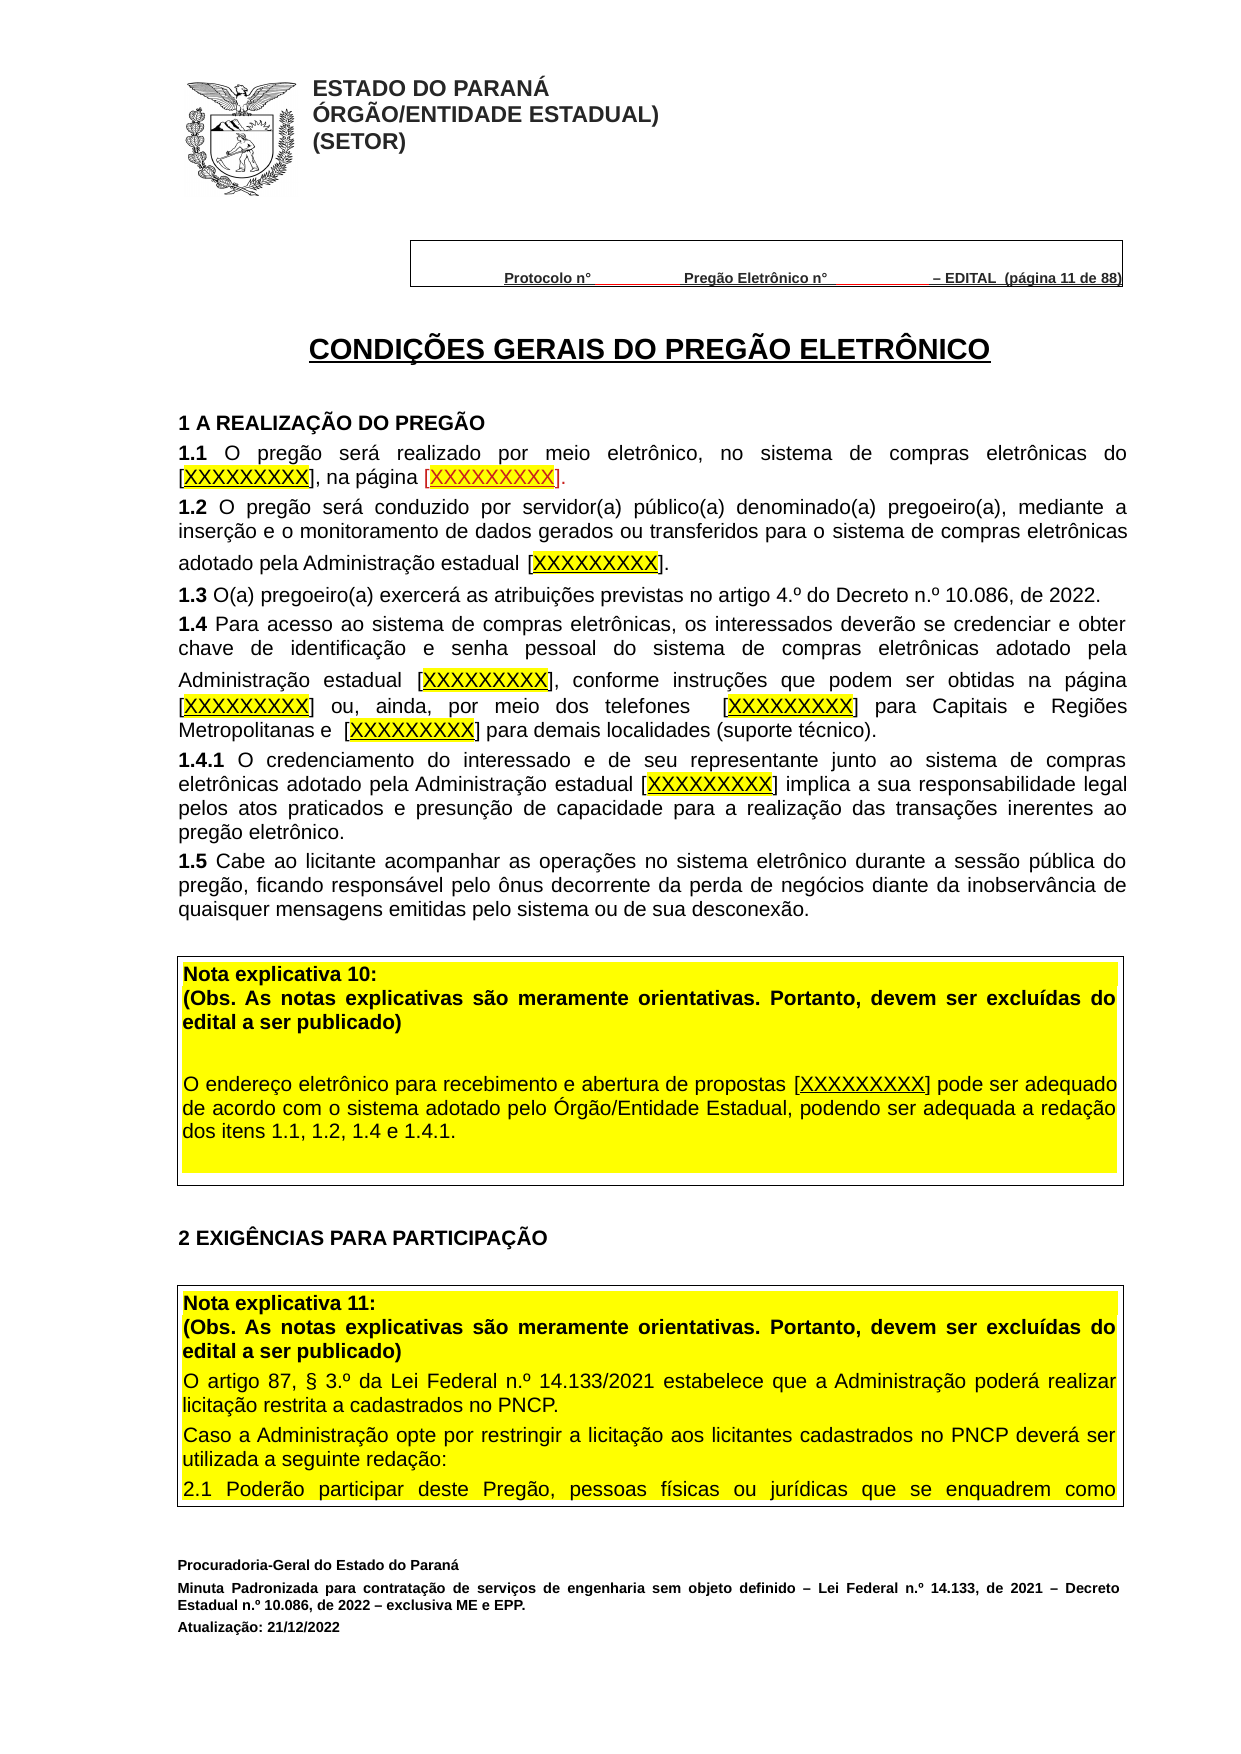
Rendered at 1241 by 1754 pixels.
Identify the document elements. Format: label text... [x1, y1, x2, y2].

text CONDIÇÕES GERAIS DO PREGÃO ELETRÔNICO [177, 332, 1122, 366]
table_header Nota explicativa 10: (Obs. As notas explicativas são meramente orientativas. Portanto, devem ser excluídas do edital a ser publicado) O endereço eletrônico para recebimento e abertura de propostas [XXXXXXXXX] pode ser adequado de acordo com o sistema adotado pelo Órgão/Entidade Estadual, podendo ser adequada a redação dos itens 1.1, 1.2, 1.4 e 1.4.1. [178, 957, 1123, 1185]
text 1.3 O(a) pregoeiro(a) exercerá as atribuições previstas no artigo 4.º do Decreto n.º 10.086, de 2022. [178, 582, 1128, 606]
table_header Nota explicativa 11: (Obs. As notas explicativas são meramente orientativas. Portanto, devem ser excluídas do edital a ser publicado) O artigo 87, § 3.º da Lei Federal n.º 14.133/2021 estabelece que a Administração poderá realizar licitação restrita a cadastrados no PNCP. Caso a Administração opte por restringir a licitação aos licitantes cadastrados no PNCP deverá ser utilizada a seguinte redação: 2.1 Poderão participar deste Pregão, pessoas físicas ou jurídicas que se enquadrem como [178, 1286, 1123, 1506]
text 1.1 O pregão será realizado por meio eletrônico, no sistema de compras eletrônicas do [XXXXXXXXX], na página [XXXXXXXXX]. [178, 441, 1128, 489]
picture [184, 82, 299, 197]
text 1.4.1 O credenciamento do interessado e de seu representante junto ao sistema de compras eletrônicas adotado pela Administração estadual [XXXXXXXXX] implica a sua responsabilidade legal pelos atos praticados e presunção de capacidade para a realização das transações inerentes ao pregão eletrônico. [178, 748, 1128, 843]
text 1.4 Para acesso ao sistema de compras eletrônicas, os interessados deverão se credenciar e obter chave de identificação e senha pessoal do sistema de compras eletrônicas adotado pela Administração estadual [XXXXXXXXX], conforme instruções que podem ser obtidas na página [XXXXXXXXX] ou, ainda, por meio dos telefones [XXXXXXXXX] para Capitais e Regiões Metropolitanas e [XXXXXXXXX] para demais localidades (suporte técnico). [178, 612, 1128, 742]
text 1 A REALIZAÇÃO DO PREGÃO [178, 411, 1128, 435]
text 1.5 Cabe ao licitante acompanhar as operações no sistema eletrônico durante a sessão pública do pregão, ficando responsável pelo ônus decorrente da perda de negócios diante da inobservância de quaisquer mensagens emitidas pelo sistema ou de sua desconexão. [178, 849, 1128, 921]
text 1.2 O pregão será conduzido por servidor(a) público(a) denominado(a) pregoeiro(a), mediante a inserção e o monitoramento de dados gerados ou transferidos para o sistema de compras eletrônicas adotado pela Administração estadual [XXXXXXXXX]. [178, 495, 1128, 576]
text 2 EXIGÊNCIAS PARA PARTICIPAÇÃO [178, 1226, 1128, 1250]
